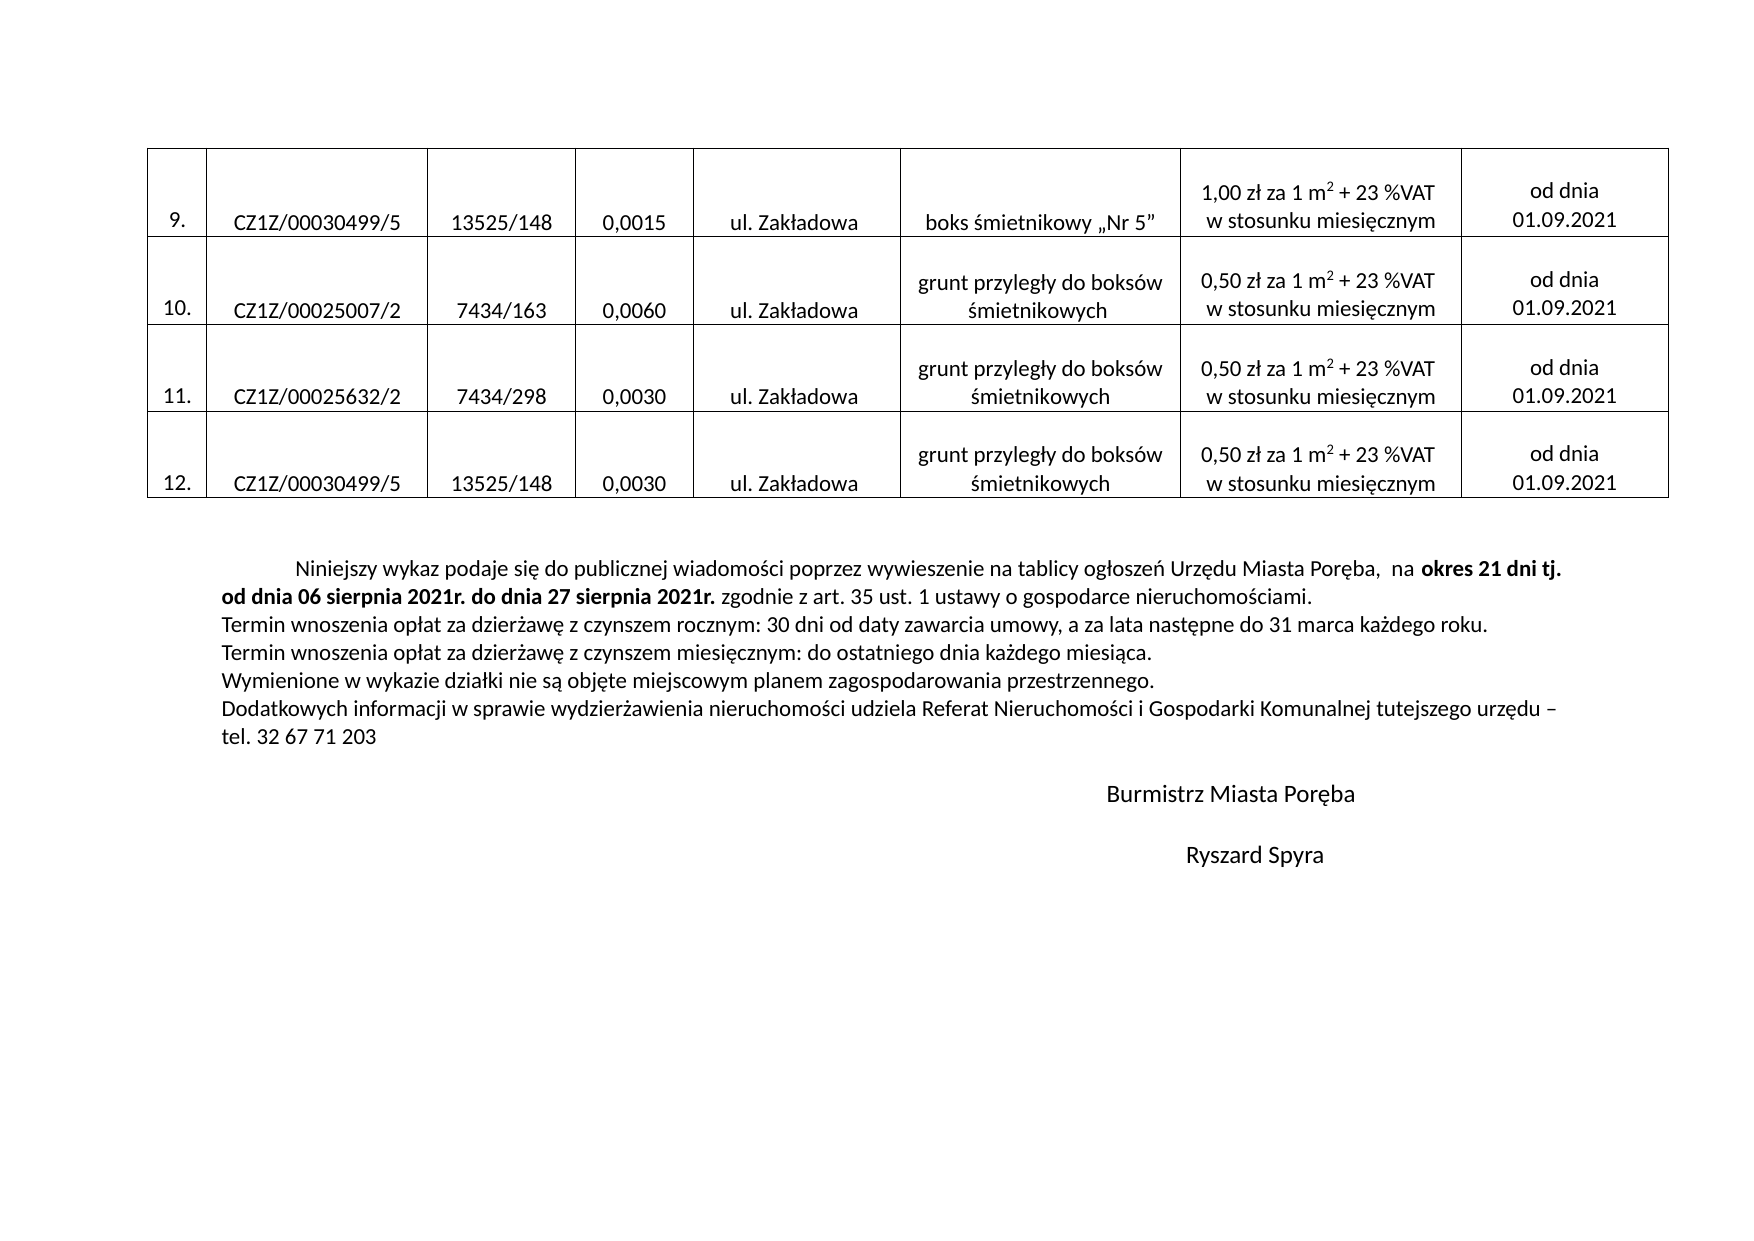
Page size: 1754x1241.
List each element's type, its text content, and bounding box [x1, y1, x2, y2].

table_cell CZ1Z/00030499/5 [207, 149, 427, 236]
table_cell 9. [148, 149, 206, 236]
text Ryszard Spyra [148, 839, 1606, 869]
table_cell 0,0060 [576, 237, 693, 324]
table_cell grunt przyległy do boksów śmietnikowych [901, 412, 1180, 497]
text Niniejszy wykaz podaje się do publicznej wiadomości poprzez wywieszenie na tablicy ogłoszeń Urzędu Miasta Poręba, na okres 21 dni tj. [148, 554, 1606, 582]
table_cell 7434/298 [428, 325, 575, 411]
table_cell 1,00 zł za 1 m2 + 23 %VAT w stosunku miesięcznym [1181, 149, 1461, 236]
table_cell od dnia 01.09.2021 [1462, 149, 1668, 236]
table_cell 13525/148 [428, 412, 575, 497]
table_cell ul. Zakładowa [694, 325, 900, 411]
text od dnia 06 sierpnia 2021r. do dnia 27 sierpnia 2021r. zgodnie z art. 35 ust. 1 ustawy o gospodarce nieruchomościami. [148, 582, 1606, 610]
table_cell 7434/163 [428, 237, 575, 324]
table_cell 11. [148, 325, 206, 411]
table_cell 13525/148 [428, 149, 575, 236]
text Termin wnoszenia opłat za dzierżawę z czynszem miesięcznym: do ostatniego dnia każdego miesiąca. [148, 638, 1606, 666]
table_cell grunt przyległy do boksów śmietnikowych [901, 325, 1180, 411]
table_cell od dnia 01.09.2021 [1462, 237, 1668, 324]
table_cell 0,0030 [576, 412, 693, 497]
table_cell boks śmietnikowy „Nr 5” [901, 149, 1180, 236]
table_cell 12. [148, 412, 206, 497]
text tel. 32 67 71 203 [148, 722, 1606, 750]
text Burmistrz Miasta Poręba [148, 778, 1606, 839]
table_cell od dnia 01.09.2021 [1462, 412, 1668, 497]
table_cell ul. Zakładowa [694, 412, 900, 497]
table_cell CZ1Z/00025007/2 [207, 237, 427, 324]
table_cell CZ1Z/00030499/5 [207, 412, 427, 497]
text Termin wnoszenia opłat za dzierżawę z czynszem rocznym: 30 dni od daty zawarcia umowy, a za lata następne do 31 marca każdego roku. [148, 610, 1606, 638]
table_cell od dnia 01.09.2021 [1462, 325, 1668, 411]
table_cell ul. Zakładowa [694, 237, 900, 324]
table_cell grunt przyległy do boksów śmietnikowych [901, 237, 1180, 324]
text Wymienione w wykazie działki nie są objęte miejscowym planem zagospodarowania przestrzennego. [148, 666, 1606, 694]
table_cell 10. [148, 237, 206, 324]
table_cell 0,0030 [576, 325, 693, 411]
table_cell 0,50 zł za 1 m2 + 23 %VAT w stosunku miesięcznym [1181, 237, 1461, 324]
table_cell ul. Zakładowa [694, 149, 900, 236]
table_cell 0,0015 [576, 149, 693, 236]
table_cell CZ1Z/00025632/2 [207, 325, 427, 411]
text Dodatkowych informacji w sprawie wydzierżawienia nieruchomości udziela Referat Nieruchomości i Gospodarki Komunalnej tutejszego urzędu – [148, 694, 1606, 722]
